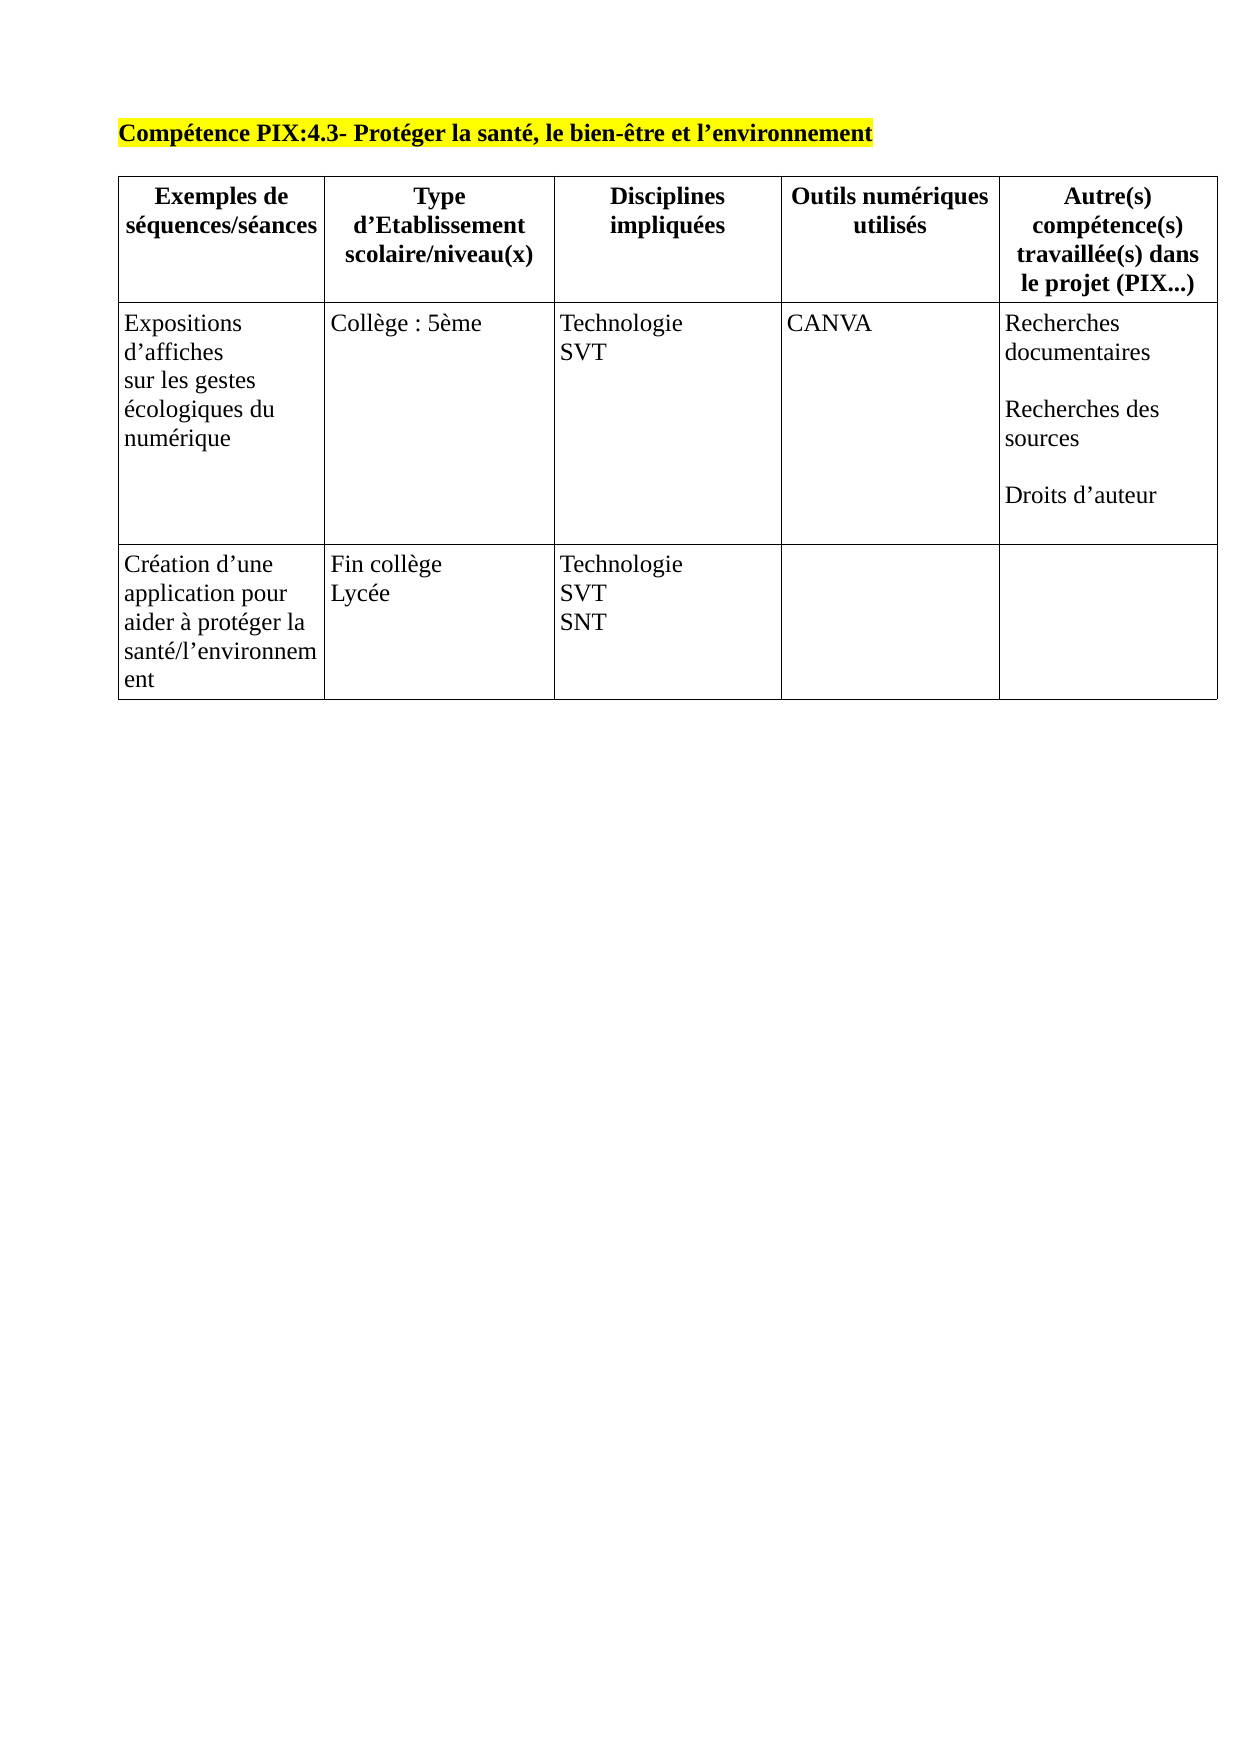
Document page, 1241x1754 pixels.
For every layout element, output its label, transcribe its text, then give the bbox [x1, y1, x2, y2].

table_cell Recherches documentaires Recherches des sources Droits d’auteur [1000, 303, 1217, 544]
table_cell Technologie SVT [555, 303, 781, 544]
table_cell [1000, 545, 1217, 699]
table_cell Collège : 5ème [325, 303, 554, 544]
table_header Exemples de séquences/séances [119, 177, 324, 302]
table_cell Technologie SVT SNT [555, 545, 781, 699]
table_header Type d’Etablissement scolaire/niveau(x) [325, 177, 554, 302]
table_cell Création d’une application pour aider à protéger la santé/l’environnement [119, 545, 324, 699]
table_header Outils numériques utilisés [782, 177, 999, 302]
table_header Disciplines impliquées [555, 177, 781, 302]
table_header Autre(s) compétence(s) travaillée(s) dans le projet (PIX...) [1000, 177, 1217, 302]
table_cell [782, 545, 999, 699]
table_cell CANVA [782, 303, 999, 544]
table_cell Expositions d’affiches sur les gestes écologiques du numérique [119, 303, 324, 544]
text Compétence PIX:4.3- Protéger la santé, le bien-être et l’environnement [118, 118, 1122, 147]
table_cell Fin collège Lycée [325, 545, 554, 699]
